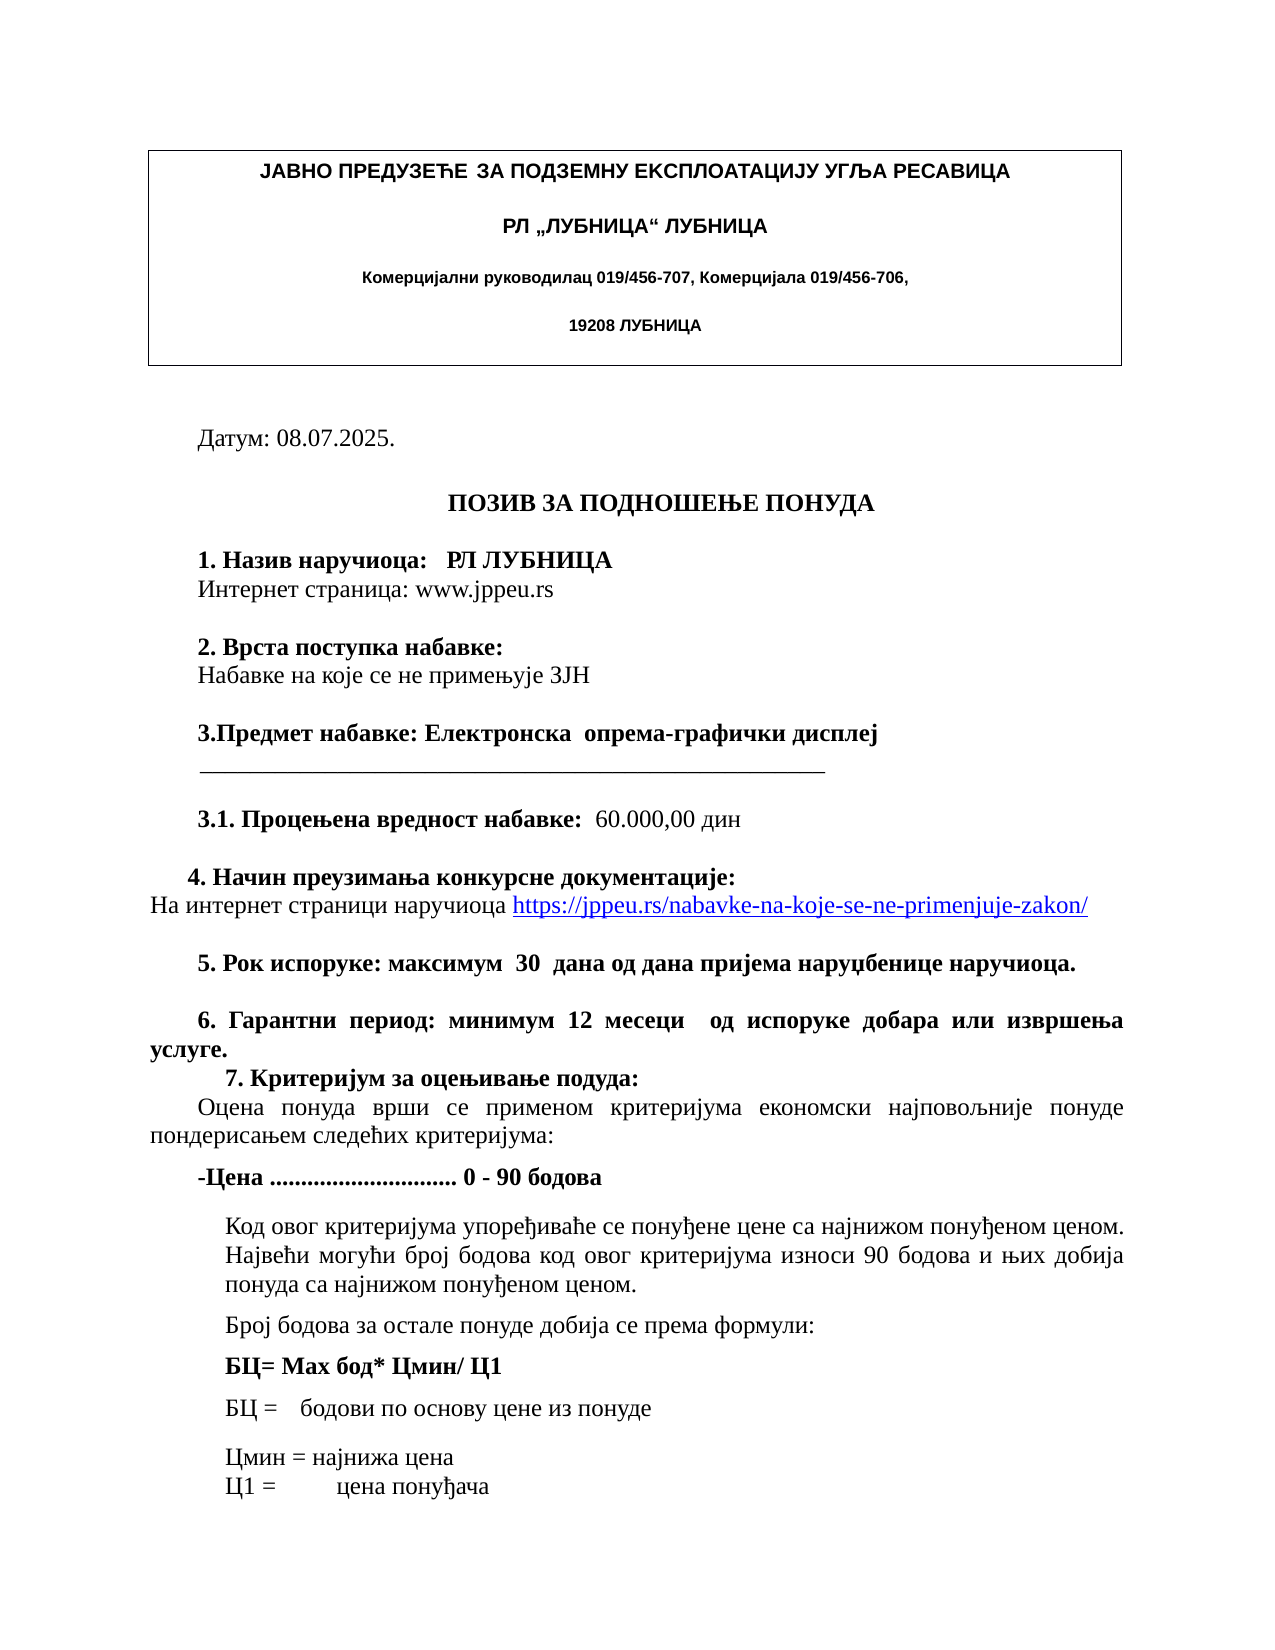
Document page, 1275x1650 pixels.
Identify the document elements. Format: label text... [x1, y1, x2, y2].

text 1. Назив наручиоца: РЛ ЛУБНИЦА [150, 546, 1125, 574]
text 3.Предмет набавке: Електронска опрема-графички дисплеј [150, 718, 1125, 747]
text ПОЗИВ ЗА ПОДНОШЕЊЕ ПОНУДА [150, 488, 1125, 517]
text Код овог критеријума упоређиваће се понуђене цене са најнижом понуђеном ценом. Највећи могући број бодова код овог критеријума износи 90 бодова и њих добија понуда са најнижом понуђеном ценом. [225, 1211, 1125, 1298]
text Датум: 08.07.2025. [150, 423, 1125, 452]
text Ц1 = цена понуђача [225, 1471, 1125, 1500]
text Интернет страница: www.jppeu.rs [150, 574, 1125, 603]
text БЦ = бодови по основу цене из понуде [225, 1393, 1125, 1421]
text __________________________________________________ [150, 747, 1125, 776]
text 7. Критеријум за оцењивање подуда: [150, 1063, 1125, 1092]
text 5. Рок испоруке: максимум 30 дана од дана пријема наруџбенице наручиоца. [150, 948, 1125, 977]
text БЦ= Маx бод* Цмин/ Ц1 [225, 1351, 1125, 1380]
text 3.1. Процењена вредност набавке: 60.000,00 дин [150, 804, 1125, 833]
text 4. Начин преузимања конкурсне документације: [150, 862, 1125, 891]
text Набавке на које се не примењује ЗЈН [150, 661, 1125, 689]
text 6. Гарантни период: минимум 12 месеци од испоруке добара или извршења услуге. [150, 1006, 1125, 1063]
text Цмин = најнижа цена [225, 1442, 1125, 1471]
text На интернет страници наручиоца https://jppeu.rs/nabavke-na-koje-se-ne-primenjuje-zakon/ [150, 891, 1125, 919]
text 2. Врста поступка набавке: [150, 632, 1125, 661]
table_header ЈАВНО ПРЕДУЗЕЋЕ ЗА ПОДЗЕМНУ EKСПЛОАТАЦИЈУ УГЉА РЕСАВИЦА РЛ „ЛУБНИЦА“ ЛУБНИЦА Комерцијални руководилац 019/456-707, Комерцијала 019/456-706, 19208 ЛУБНИЦА [149, 151, 1121, 365]
text Оцена понуда врши се применом критеријума економски најповољније понуде пондерисањем следећих критеријума: [150, 1092, 1125, 1149]
text Број бодова за остале понуде добија се према формули: [225, 1310, 1125, 1339]
text -Цена .............................. 0 - 90 бодова [150, 1162, 1125, 1191]
